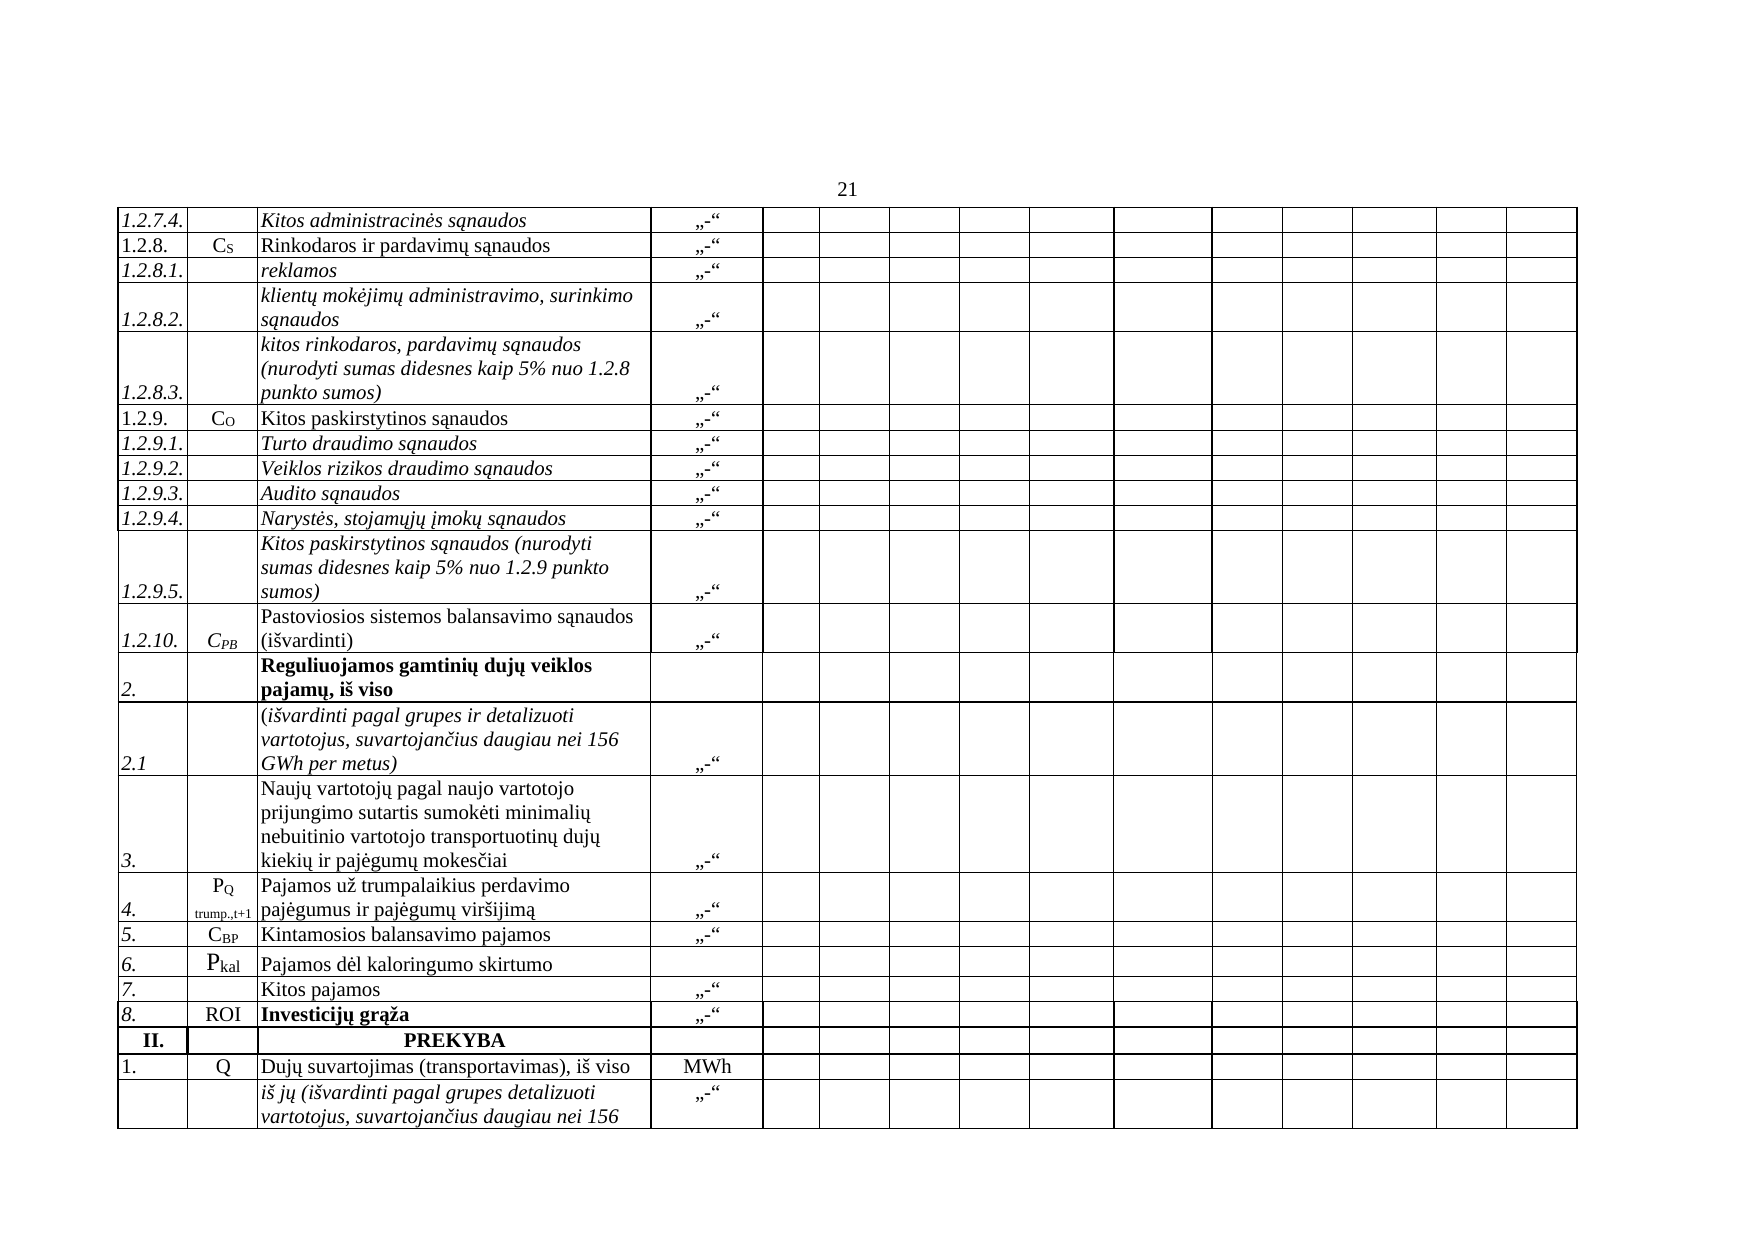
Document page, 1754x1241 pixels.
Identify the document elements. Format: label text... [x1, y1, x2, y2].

table_cell „-“ [651, 873, 762, 921]
table_cell 1.2.9.5. [119, 531, 187, 603]
table_cell [188, 703, 257, 775]
table_cell [1030, 1080, 1113, 1128]
table_cell [1507, 1002, 1576, 1026]
table_cell [1030, 776, 1113, 872]
table_cell [1283, 208, 1352, 232]
table_cell [1114, 653, 1212, 701]
table_cell [1030, 506, 1113, 530]
table_cell [1213, 431, 1282, 454]
table_cell Reguliuojamos gamtinių dujų veiklos pajamų, iš viso [258, 653, 650, 701]
table_cell [1507, 531, 1576, 603]
table_cell [1115, 531, 1211, 603]
table_cell [1213, 1055, 1282, 1078]
table_cell [763, 977, 819, 1001]
table_cell 3. [119, 776, 187, 872]
table_cell [1283, 332, 1352, 404]
table_cell [820, 604, 889, 652]
table_cell [1114, 977, 1212, 1001]
table_cell [890, 776, 959, 872]
table_cell [960, 947, 1029, 976]
table_cell [1507, 1055, 1576, 1078]
table_cell [1283, 481, 1352, 505]
table_cell [890, 258, 959, 282]
table_cell [960, 922, 1029, 946]
table_cell Turto draudimo sąnaudos [258, 431, 650, 454]
table_cell [1437, 1002, 1506, 1026]
table_cell [764, 431, 819, 454]
table_cell [1353, 481, 1436, 505]
table_cell [1507, 332, 1576, 404]
table_cell [1507, 1028, 1576, 1052]
table_cell [188, 283, 257, 331]
table_cell [820, 531, 889, 603]
table_cell [960, 653, 1029, 701]
table_cell [1030, 873, 1113, 921]
table_cell [960, 531, 1029, 603]
table_cell „-“ [652, 456, 762, 480]
table_cell [1437, 283, 1506, 331]
table_cell Narystės, stojamųjų įmokų sąnaudos [258, 506, 650, 530]
table_cell [1213, 1080, 1282, 1128]
table_cell [1437, 405, 1506, 429]
table_cell „-“ [652, 258, 762, 282]
table_cell [1353, 1028, 1436, 1052]
table_cell [764, 604, 819, 652]
table_cell [820, 431, 889, 454]
table_cell [1353, 1080, 1436, 1128]
table_cell [1437, 873, 1506, 921]
table_cell „-“ [652, 604, 762, 652]
table_cell Audito sąnaudos [258, 481, 650, 505]
table_cell [1213, 405, 1282, 429]
table_cell 8. [119, 1002, 187, 1026]
table_cell [1507, 431, 1576, 454]
table_cell [960, 506, 1029, 530]
table_cell [1115, 431, 1211, 454]
table_cell [820, 776, 889, 872]
table_cell [1213, 283, 1282, 331]
table_cell [1213, 776, 1282, 872]
table_cell Kintamosios balansavimo pajamos [258, 922, 650, 946]
table_cell Pajamos dėl kaloringumo skirtumo [258, 947, 650, 976]
table_cell [820, 456, 889, 480]
table_cell „-“ [651, 703, 762, 775]
table_cell Kitos paskirstytinos sąnaudos (nurodyti sumas didesnes kaip 5% nuo 1.2.9 punkto sumos) [258, 531, 650, 603]
table_cell Pkal [188, 947, 257, 976]
table_cell [188, 456, 257, 480]
table_cell 1.2.10. [119, 604, 187, 652]
table_cell [960, 977, 1029, 1001]
table_cell [764, 531, 819, 603]
table_cell [820, 481, 889, 505]
table_cell Dujų suvartojimas (transportavimas), iš viso [258, 1055, 650, 1078]
table_cell [1353, 1002, 1436, 1026]
table_cell [960, 873, 1029, 921]
table_cell [1030, 947, 1113, 976]
table_cell [1213, 258, 1282, 282]
table_cell [890, 456, 959, 480]
table_cell [1030, 1028, 1113, 1052]
table_cell 1. [119, 1055, 187, 1078]
table_cell [960, 258, 1029, 282]
table_cell [652, 1028, 762, 1052]
table_cell [764, 332, 819, 404]
table_cell [1507, 977, 1576, 1001]
table_cell [1213, 922, 1282, 946]
table_cell [1283, 604, 1352, 652]
table_cell [1283, 1055, 1352, 1078]
table_cell [1507, 481, 1576, 505]
table_cell [1437, 653, 1506, 701]
table_cell [188, 653, 257, 701]
table_cell [1283, 1028, 1352, 1052]
table_cell [1115, 506, 1211, 530]
table_cell [960, 481, 1029, 505]
table_cell [763, 947, 819, 976]
table_cell [764, 405, 819, 429]
table_cell [1437, 258, 1506, 282]
table_cell 2. [119, 653, 187, 701]
table_cell [189, 1028, 257, 1052]
table_cell [1283, 506, 1352, 530]
table_cell [1507, 506, 1576, 530]
table_cell [820, 506, 889, 530]
table_cell [1353, 604, 1436, 652]
table_cell [1030, 922, 1113, 946]
table_cell [820, 258, 889, 282]
table_cell [1213, 506, 1282, 530]
table_cell [1437, 431, 1506, 454]
table_cell „-“ [651, 922, 762, 946]
table_cell [1213, 653, 1282, 701]
table_cell [1030, 481, 1113, 505]
table_cell „-“ [652, 208, 762, 232]
table_cell [820, 332, 889, 404]
table_cell Kitos pajamos [258, 977, 650, 1001]
table_cell [1283, 873, 1352, 921]
table_cell [820, 922, 889, 946]
table_cell [1353, 653, 1436, 701]
table_cell [1030, 405, 1113, 429]
table_cell [820, 1055, 889, 1078]
table_cell [1213, 332, 1282, 404]
table_cell 1.2.9.4. [119, 506, 187, 530]
table_cell [1030, 531, 1113, 603]
table_cell [1437, 531, 1506, 603]
table_cell [1283, 653, 1352, 701]
table_cell 1.2.8.3. [119, 332, 187, 404]
table_cell [1507, 258, 1576, 282]
table_cell [1507, 947, 1576, 976]
table_cell [764, 481, 819, 505]
table_cell (išvardinti pagal grupes ir detalizuoti vartotojus, suvartojančius daugiau nei 156 GWh per metus) [258, 703, 650, 775]
table_cell [763, 653, 819, 701]
table_cell [1213, 531, 1282, 603]
table_cell [1353, 233, 1436, 257]
table_cell [1507, 922, 1576, 946]
table_cell 7. [119, 977, 187, 1001]
table_cell klientų mokėjimų administravimo, surinkimo sąnaudos [258, 283, 650, 331]
table_cell [1213, 481, 1282, 505]
table_cell [1283, 405, 1352, 429]
table_cell [960, 233, 1029, 257]
table_cell „-“ [652, 283, 762, 331]
table_cell [820, 873, 889, 921]
table_cell [763, 873, 819, 921]
table_cell [1507, 653, 1576, 701]
table_cell [820, 208, 889, 232]
table_cell [1283, 977, 1352, 1001]
table_cell [1213, 233, 1282, 257]
table_cell [890, 1002, 959, 1026]
table_cell Q [188, 1055, 257, 1078]
table_cell [1213, 703, 1282, 775]
table_cell [1030, 332, 1113, 404]
table_cell 1.2.9.2. [119, 456, 187, 480]
table_cell 1.2.8.1. [119, 258, 187, 282]
table_cell [1213, 977, 1282, 1001]
table_cell [1353, 873, 1436, 921]
table_cell [1115, 604, 1211, 652]
table_cell [960, 405, 1029, 429]
table_cell [1283, 947, 1352, 976]
table_cell [960, 283, 1029, 331]
table_cell [1437, 922, 1506, 946]
table_cell [651, 947, 762, 976]
table_cell [763, 703, 819, 775]
table_cell [188, 1080, 257, 1128]
table_cell [1283, 1080, 1352, 1128]
table_cell [960, 604, 1029, 652]
table_cell [1283, 258, 1352, 282]
table_cell [764, 258, 819, 282]
table_cell [960, 208, 1029, 232]
table_cell [1283, 922, 1352, 946]
table_cell Kitos administracinės sąnaudos [258, 208, 650, 232]
table_cell [1030, 208, 1113, 232]
table_cell [1213, 456, 1282, 480]
table_cell „-“ [652, 1080, 762, 1128]
table_cell [1507, 604, 1576, 652]
table_cell [960, 1055, 1029, 1078]
table_cell PREKYBA [259, 1028, 650, 1052]
table_cell [1353, 431, 1436, 454]
table_cell [1030, 283, 1113, 331]
table_cell [1115, 481, 1211, 505]
table_cell [1353, 776, 1436, 872]
table_cell [1353, 405, 1436, 429]
table_cell [1507, 703, 1576, 775]
table_cell [1353, 506, 1436, 530]
table_cell [820, 653, 889, 701]
table_cell [820, 947, 889, 976]
table_cell [890, 1028, 959, 1052]
table_cell [1030, 431, 1113, 454]
table_cell [1115, 233, 1211, 257]
table_cell [1213, 1028, 1282, 1052]
table_cell [890, 208, 959, 232]
table_cell [820, 1080, 889, 1128]
table_cell [890, 703, 959, 775]
table_cell [1283, 283, 1352, 331]
table_cell [1115, 1002, 1211, 1026]
table_cell [960, 456, 1029, 480]
table_cell 5. [119, 922, 187, 946]
table_cell [1507, 873, 1576, 921]
table_cell [1283, 1002, 1352, 1026]
table_cell [1115, 258, 1211, 282]
table_cell PQ trump.,t+1 [188, 873, 257, 921]
table_cell reklamos [258, 258, 650, 282]
table_cell [764, 233, 819, 257]
table_cell 1.2.9.1. [119, 431, 187, 454]
table_cell [960, 1002, 1029, 1026]
table_cell [960, 1080, 1029, 1128]
table_cell [1115, 208, 1211, 232]
table_cell [1353, 922, 1436, 946]
table_cell [890, 431, 959, 454]
table_cell Investicijų grąža [258, 1002, 650, 1026]
table_cell [1437, 481, 1506, 505]
table_cell „-“ [652, 531, 762, 603]
table_cell [1437, 1028, 1506, 1052]
table_cell „-“ [652, 506, 762, 530]
table_cell 2.1 [119, 703, 187, 775]
table_cell [1437, 703, 1506, 775]
table_cell [890, 873, 959, 921]
table_cell CO [188, 405, 257, 429]
table_cell ROI [188, 1002, 257, 1026]
table_cell [1437, 506, 1506, 530]
table_cell [1283, 233, 1352, 257]
table_cell [820, 1028, 889, 1052]
table_cell 1.2.9. [119, 405, 187, 429]
table_cell [820, 703, 889, 775]
table_cell [890, 1080, 959, 1128]
table_cell „-“ [652, 481, 762, 505]
table_cell [1283, 456, 1352, 480]
table_cell [1114, 922, 1212, 946]
table_cell [764, 283, 819, 331]
table_cell [1353, 332, 1436, 404]
table_cell [890, 922, 959, 946]
table_cell [1115, 405, 1211, 429]
table_cell [890, 332, 959, 404]
table_cell [1437, 947, 1506, 976]
table_cell II. [119, 1028, 186, 1052]
table_cell [1353, 703, 1436, 775]
table_cell [1030, 1055, 1113, 1078]
table_cell [1115, 1055, 1211, 1078]
table_cell [1437, 233, 1506, 257]
table_cell [1114, 703, 1212, 775]
table_cell [188, 332, 257, 404]
table_cell [820, 405, 889, 429]
table_cell [1507, 1080, 1576, 1128]
table_cell [890, 653, 959, 701]
table_cell Naujų vartotojų pagal naujo vartotojo prijungimo sutartis sumokėti minimalių nebuitinio vartotojo transportuotinų dujų kiekių ir pajėgumų mokesčiai [258, 776, 650, 872]
table_cell [960, 703, 1029, 775]
table_cell „-“ [652, 405, 762, 429]
table_cell iš jų (išvardinti pagal grupes detalizuoti vartotojus, suvartojančius daugiau nei 156 [258, 1080, 650, 1128]
table_cell Pastoviosios sistemos balansavimo sąnaudos (išvardinti) [258, 604, 650, 652]
table_cell [1030, 653, 1113, 701]
table_cell [1283, 776, 1352, 872]
table_cell [960, 332, 1029, 404]
table_cell [890, 604, 959, 652]
table_cell [1114, 873, 1212, 921]
table_cell [764, 1028, 819, 1052]
table_cell [1213, 1002, 1282, 1026]
table_cell MWh [652, 1055, 762, 1078]
table_cell [960, 1028, 1029, 1052]
table_cell [820, 233, 889, 257]
table_cell [188, 776, 257, 872]
table_cell [1030, 604, 1113, 652]
table_cell Veiklos rizikos draudimo sąnaudos [258, 456, 650, 480]
table_cell [1353, 283, 1436, 331]
table_cell [1283, 531, 1352, 603]
table_cell [1437, 1055, 1506, 1078]
table_cell 1.2.7.4. [119, 208, 187, 232]
table_cell CPB [188, 604, 257, 652]
table_cell [764, 456, 819, 480]
table_cell [1030, 456, 1113, 480]
table_cell [188, 506, 257, 530]
table_cell [890, 233, 959, 257]
table_cell [1437, 456, 1506, 480]
table_cell 1.2.8. [119, 233, 187, 257]
table_cell „-“ [651, 776, 762, 872]
table_cell 6. [119, 947, 187, 976]
table_cell [960, 431, 1029, 454]
table_cell [890, 481, 959, 505]
table_cell [1353, 208, 1436, 232]
table_cell „-“ [652, 431, 762, 454]
table_cell [820, 1002, 889, 1026]
table_cell [1353, 977, 1436, 1001]
table_cell [764, 208, 819, 232]
table_cell [188, 977, 257, 1001]
table_cell [1213, 873, 1282, 921]
table_cell [1437, 776, 1506, 872]
table_cell [188, 531, 257, 603]
table_cell [764, 506, 819, 530]
table_cell [1507, 283, 1576, 331]
table_cell [1030, 233, 1113, 257]
table_cell [1030, 1002, 1113, 1026]
table_cell [1114, 947, 1212, 976]
table_cell [1437, 332, 1506, 404]
table_cell [1353, 947, 1436, 976]
table_cell [763, 922, 819, 946]
table_cell Pajamos už trumpalaikius perdavimo pajėgumus ir pajėgumų viršijimą [258, 873, 650, 921]
table_cell [1507, 208, 1576, 232]
table_cell [188, 481, 257, 505]
table_cell [1115, 1080, 1211, 1128]
table_cell [890, 506, 959, 530]
table_cell [890, 1055, 959, 1078]
table_cell [1115, 1028, 1211, 1052]
table_cell [1507, 233, 1576, 257]
table_cell [651, 653, 762, 701]
table_cell [1437, 1080, 1506, 1128]
table_cell [188, 258, 257, 282]
table_cell [890, 531, 959, 603]
table_cell „-“ [652, 1002, 762, 1026]
table_cell [1437, 604, 1506, 652]
table_cell [1353, 456, 1436, 480]
table_cell [1030, 258, 1113, 282]
table_cell [960, 776, 1029, 872]
table_cell „-“ [651, 977, 762, 1001]
table_cell 1.2.9.3. [119, 481, 187, 505]
table_cell [890, 405, 959, 429]
table_cell [1437, 208, 1506, 232]
table_cell [1507, 405, 1576, 429]
table_cell Rinkodaros ir pardavimų sąnaudos [258, 233, 650, 257]
table_cell [1115, 332, 1211, 404]
table_cell [1115, 283, 1211, 331]
table_cell [1507, 456, 1576, 480]
table_cell [1213, 208, 1282, 232]
table_cell „-“ [652, 332, 762, 404]
table_cell [763, 776, 819, 872]
table_cell [1283, 703, 1352, 775]
table_cell 1.2.8.2. [119, 283, 187, 331]
table_cell kitos rinkodaros, pardavimų sąnaudos (nurodyti sumas didesnes kaip 5% nuo 1.2.8 punkto sumos) [258, 332, 650, 404]
table_cell [188, 431, 257, 454]
table_cell [1030, 703, 1113, 775]
table_cell [1353, 1055, 1436, 1078]
table_cell [764, 1055, 819, 1078]
table_cell [1115, 456, 1211, 480]
table_cell [1353, 258, 1436, 282]
table_cell [820, 977, 889, 1001]
table_cell [890, 283, 959, 331]
table_cell CBP [188, 922, 257, 946]
table_cell CS [188, 233, 257, 257]
table_cell [764, 1080, 819, 1128]
table_cell [119, 1080, 187, 1128]
table_cell [1507, 776, 1576, 872]
table_cell [1114, 776, 1212, 872]
table_cell 4. [119, 873, 187, 921]
table_cell [1283, 431, 1352, 454]
table_cell [1213, 947, 1282, 976]
table_cell Kitos paskirstytinos sąnaudos [258, 405, 650, 429]
table_cell [188, 208, 257, 232]
table_cell [1437, 977, 1506, 1001]
table_cell [764, 1002, 819, 1026]
table_cell [1213, 604, 1282, 652]
table_cell [1030, 977, 1113, 1001]
table_cell [890, 977, 959, 1001]
table_cell [820, 283, 889, 331]
table_cell [890, 947, 959, 976]
table_cell [1353, 531, 1436, 603]
table_cell „-“ [652, 233, 762, 257]
